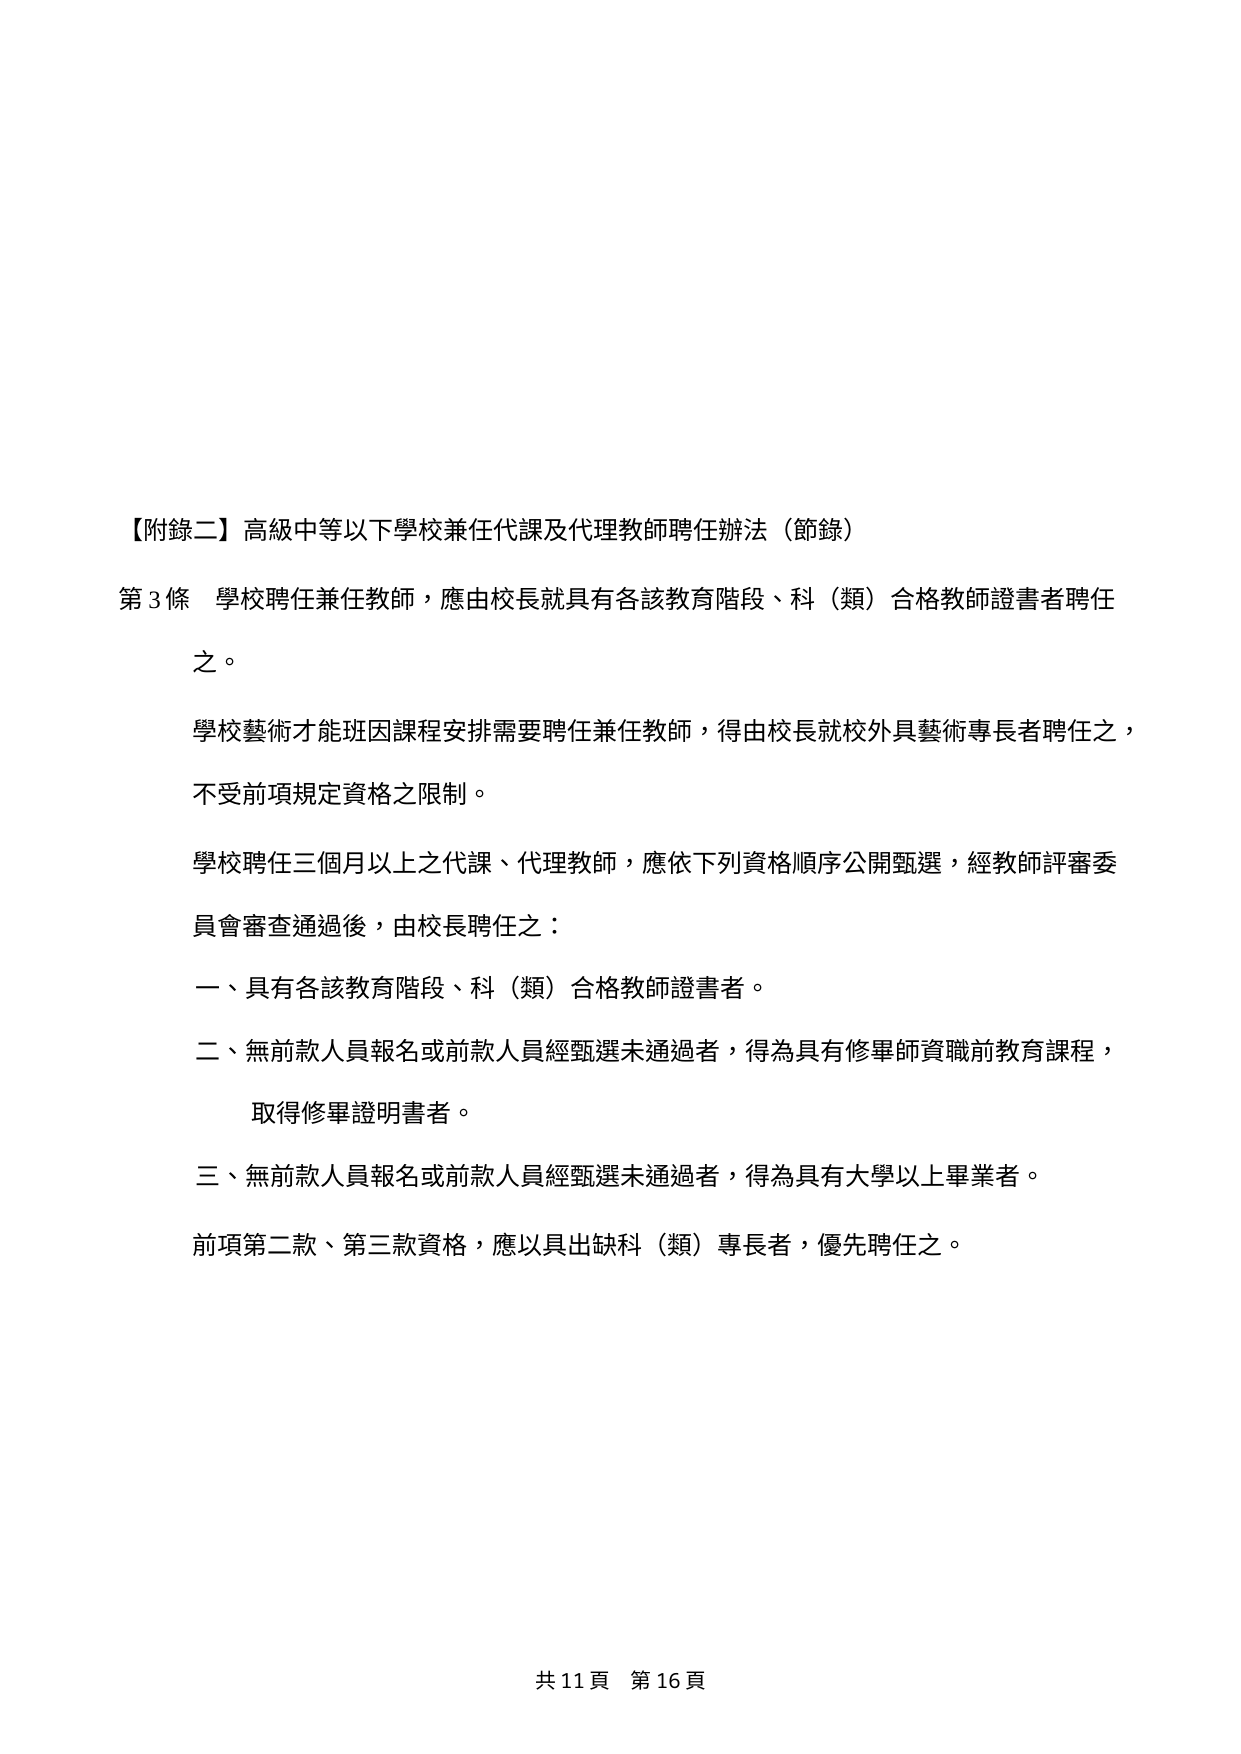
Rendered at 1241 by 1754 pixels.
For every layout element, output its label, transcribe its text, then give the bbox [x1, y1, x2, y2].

text 二、無前款人員報名或前款人員經甄選未通過者，得為具有修畢師資職前教育課程，取得修畢證明書者。 [195, 1007, 1122, 1132]
text 一、具有各該教育階段、科（類）合格教師證書者。 [118, 945, 1122, 1007]
text 前項第二款、第三款資格，應以具出缺科（類）專長者，優先聘任之。 [192, 1202, 1122, 1264]
text 三、無前款人員報名或前款人員經甄選未通過者，得為具有大學以上畢業者。 [118, 1132, 1122, 1195]
text 第3條 學校聘任兼任教師，應由校長就具有各該教育階段、科（類）合格教師證書者聘任之。 [118, 556, 1122, 681]
text 學校藝術才能班因課程安排需要聘任兼任教師，得由校長就校外具藝術專長者聘任之，不受前項規定資格之限制。 [192, 688, 1122, 813]
text 學校聘任三個月以上之代課、代理教師，應依下列資格順序公開甄選，經教師評審委員會審查通過後，由校長聘任之： [192, 820, 1122, 945]
text 【附錄二】高級中等以下學校兼任代課及代理教師聘任辦法（節錄） [118, 487, 1122, 549]
